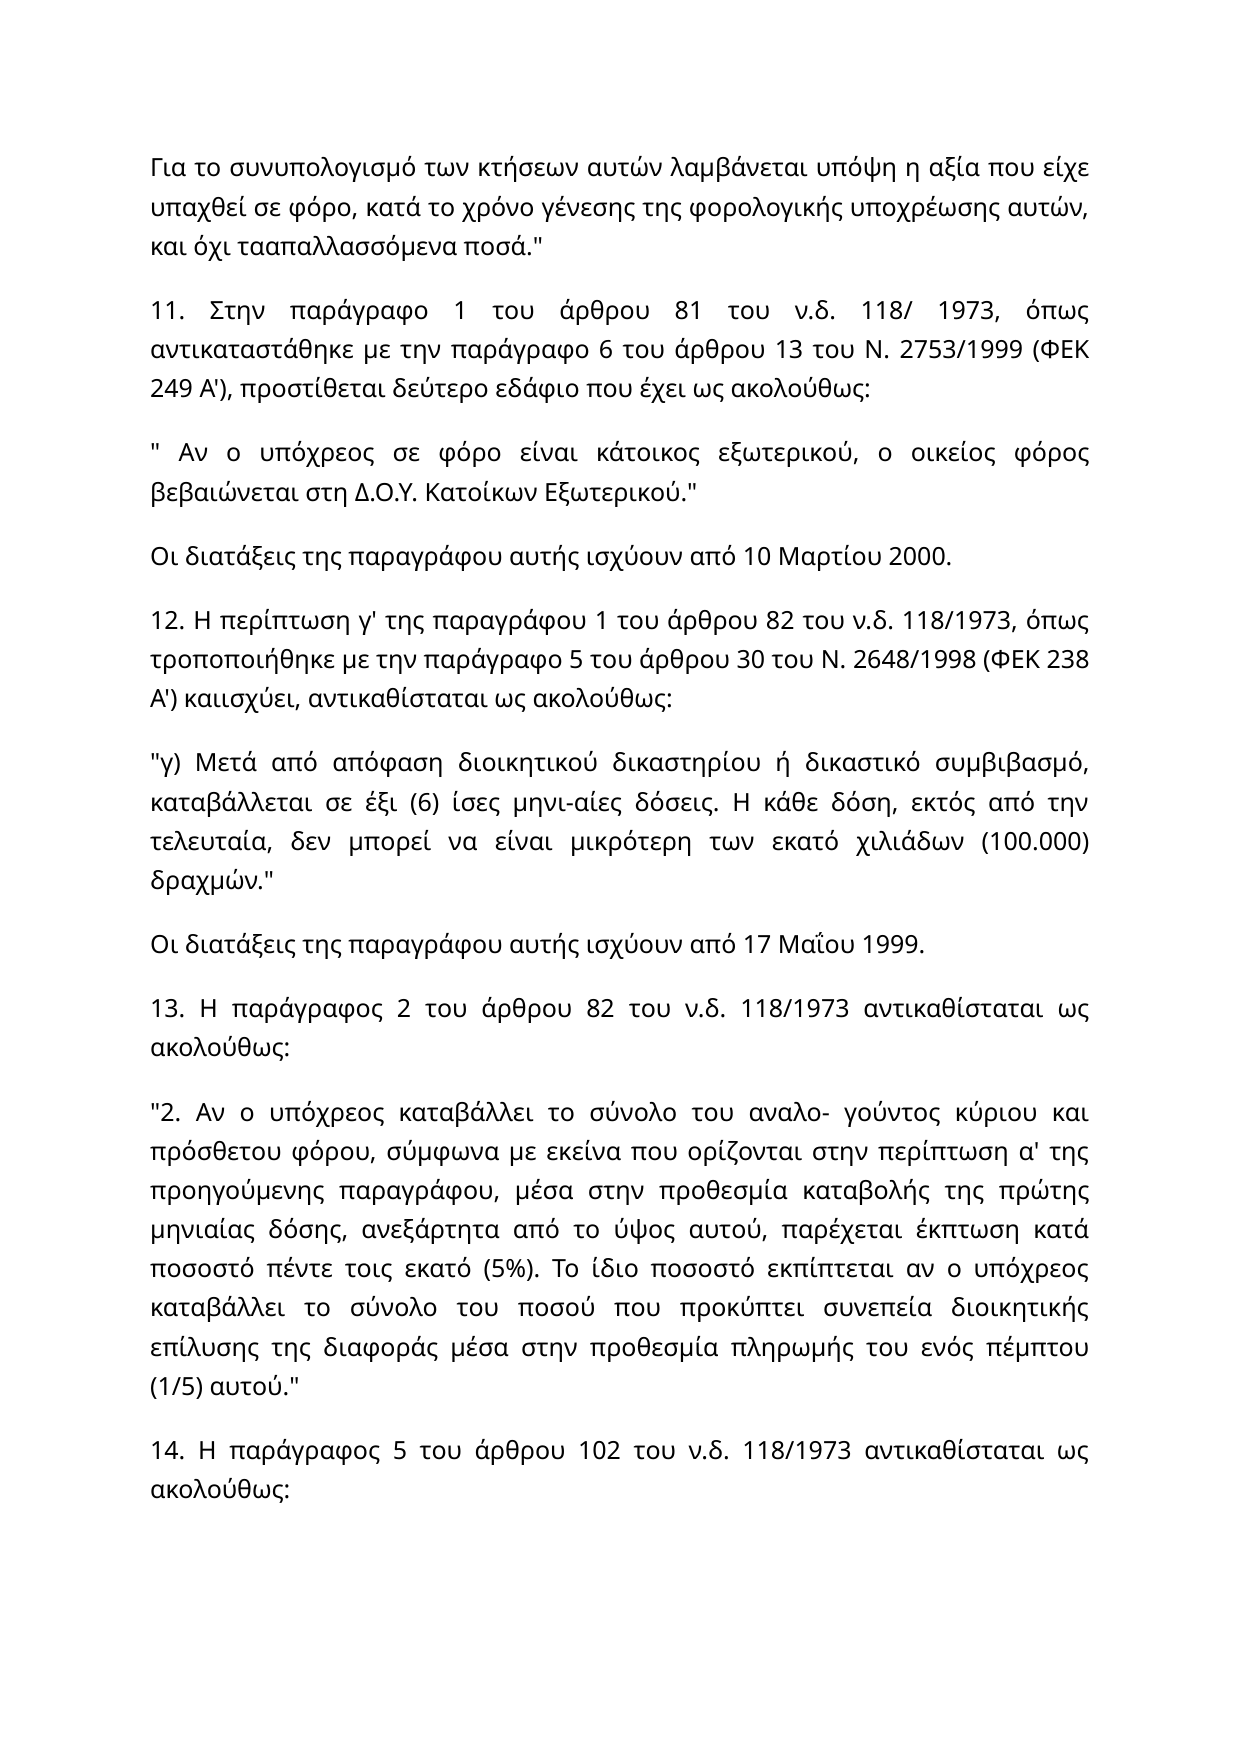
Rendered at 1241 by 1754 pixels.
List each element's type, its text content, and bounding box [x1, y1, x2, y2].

text Για το συνυπολογισμό των κτήσεων αυτών λαμβάνεται υπόψη η αξία που είχε υπαχθεί σε φόρο, κατά το χρόνο γένεσης της φορολογικής υποχρέωσης αυτών, και όχι τααπαλλασσόμενα ποσά." [150, 150, 1090, 262]
text Οι διατάξεις της παραγράφου αυτής ισχύουν από 17 Μαΐου 1999. [150, 927, 1090, 961]
text Οι διατάξεις της παραγράφου αυτής ισχύουν από 10 Μαρτίου 2000. [150, 538, 1090, 572]
text 12. Η περίπτωση γ' της παραγράφου 1 του άρθρου 82 του ν.δ. 118/1973, όπως τροποποιήθηκε με την παράγραφο 5 του άρθρου 30 του Ν. 2648/1998 (ΦΕΚ 238 Α') καιισχύει, αντικαθίσταται ως ακολούθως: [150, 602, 1090, 715]
text 11. Στην παράγραφο 1 του άρθρου 81 του ν.δ. 118/ 1973, όπως αντικαταστάθηκε με την παράγραφο 6 του άρθρου 13 του Ν. 2753/1999 (ΦΕΚ 249 Α'), προστίθεται δεύτερο εδάφιο που έχει ως ακολούθως: [150, 292, 1090, 405]
text 13. Η παράγραφος 2 του άρθρου 82 του ν.δ. 118/1973 αντικαθίσταται ως ακολούθως: [150, 991, 1090, 1064]
text 14. Η παράγραφος 5 του άρθρου 102 του ν.δ. 118/1973 αντικαθίσταται ως ακολούθως: [150, 1432, 1090, 1506]
text " Αν ο υπόχρεος σε φόρο είναι κάτοικος εξωτερικού, ο οικείος φόρος βεβαιώνεται στη Δ.Ο.Υ. Κατοίκων Εξωτερικού." [150, 435, 1090, 508]
text "2. Αν ο υπόχρεος καταβάλλει το σύνολο του αναλο- γούντος κύριου και πρόσθετου φόρου, σύμφωνα με εκείνα που ορίζονται στην περίπτωση α' της προηγούμενης παραγράφου, μέσα στην προθεσμία καταβολής της πρώτης μηνιαίας δόσης, ανεξάρτητα από το ύψος αυτού, παρέχεται έκπτωση κατά ποσοστό πέντε τοις εκατό (5%). Το ίδιο ποσοστό εκπίπτεται αν ο υπόχρεος καταβάλλει το σύνολο του ποσού που προκύπτει συνεπεία διοικητικής επίλυσης της διαφοράς μέσα στην προθεσμία πληρωμής του ενός πέμπτου (1/5) αυτού." [150, 1094, 1090, 1402]
text "γ) Μετά από απόφαση διοικητικού δικαστηρίου ή δικαστικό συμβιβασμό, καταβάλλεται σε έξι (6) ίσες μηνι-αίες δόσεις. Η κάθε δόση, εκτός από την τελευταία, δεν μπορεί να είναι μικρότερη των εκατό χιλιάδων (100.000) δραχμών." [150, 745, 1090, 897]
